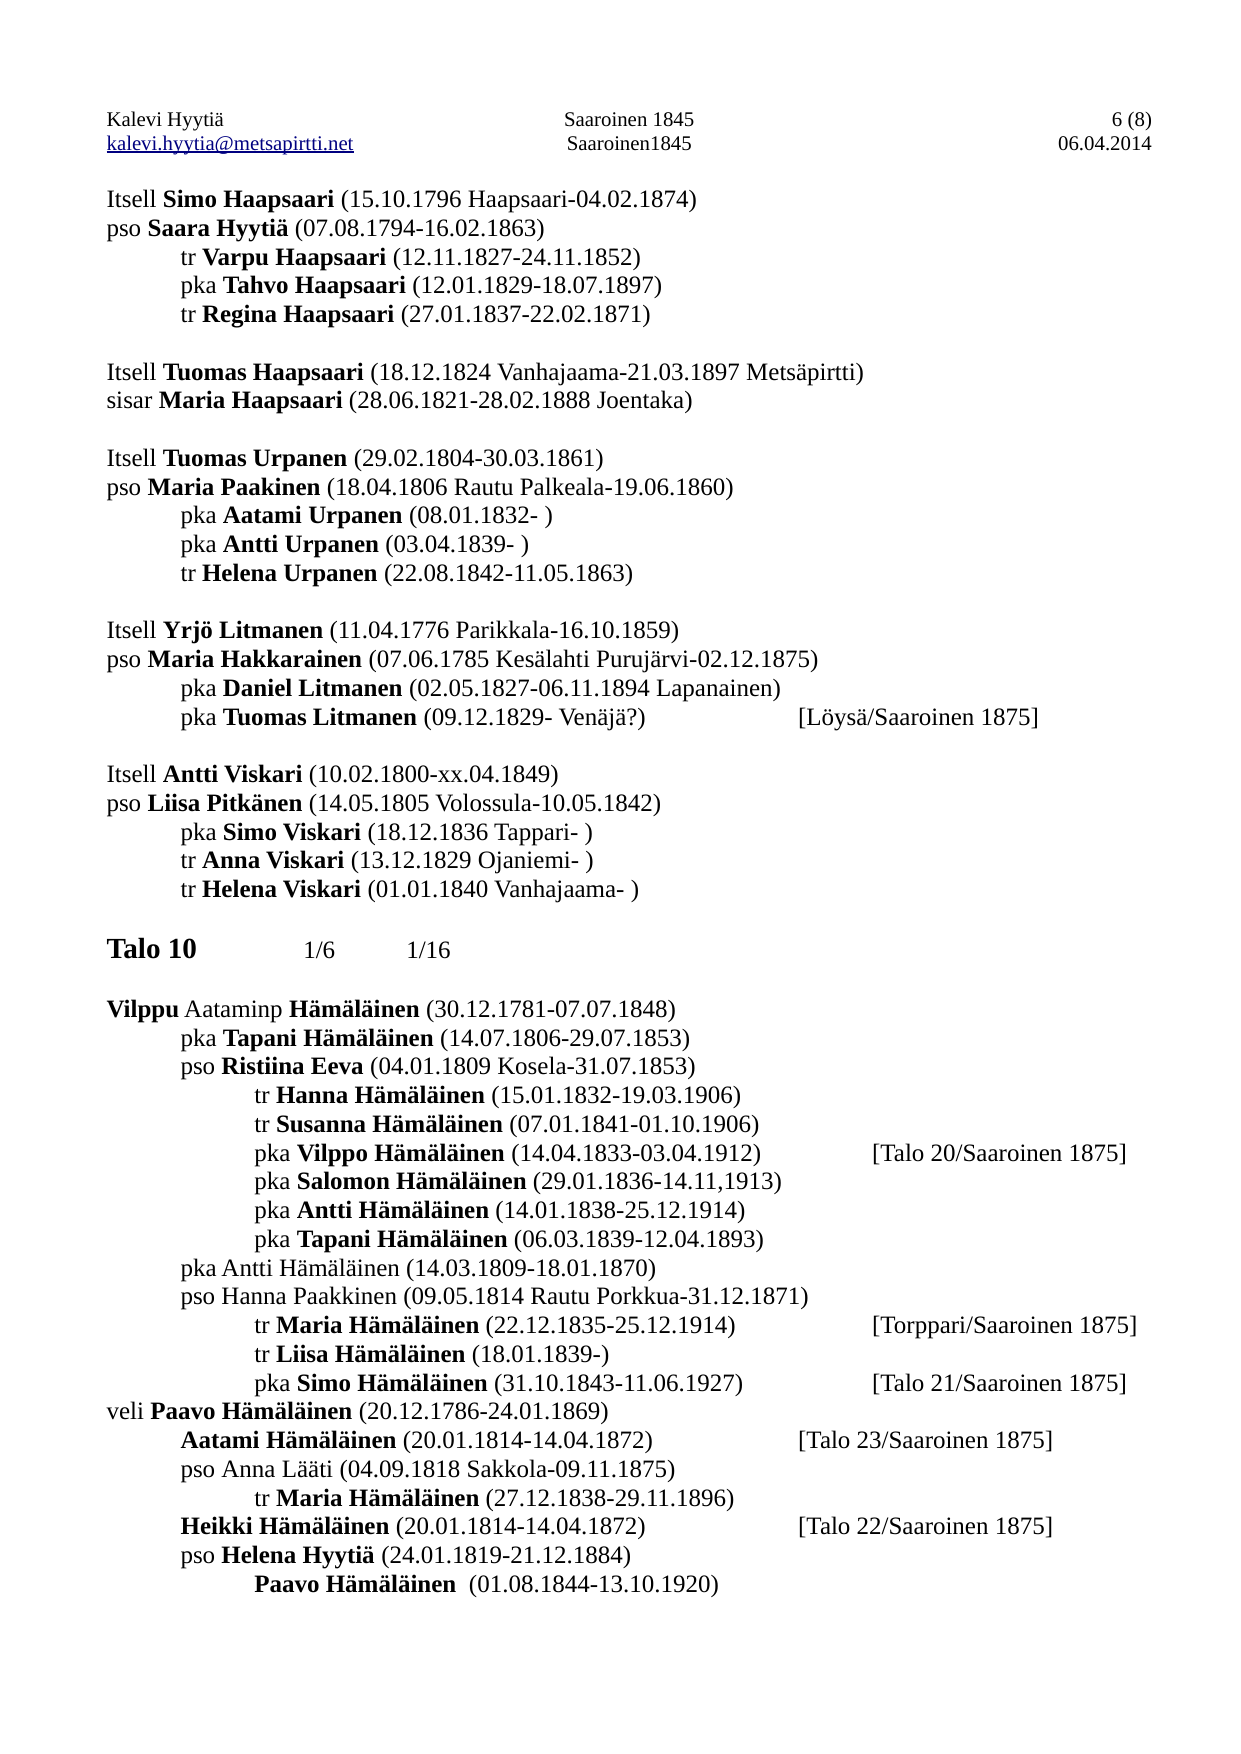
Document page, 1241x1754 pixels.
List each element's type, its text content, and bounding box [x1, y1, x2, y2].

text pka Tapani Hämäläinen (14.07.1806-29.07.1853) [180, 1023, 1152, 1051]
text Vilppu Aataminp Hämäläinen (30.12.1781-07.07.1848) [106, 994, 1152, 1023]
text tr Liisa Hämäläinen (18.01.1839-) [254, 1339, 1152, 1368]
text pso Hanna Paakkinen (09.05.1814 Rautu Porkkua-31.12.1871) [180, 1281, 1152, 1310]
text Talo 10 1/6 1/16 [106, 932, 1152, 965]
text pso Ristiina Eeva (04.01.1809 Kosela-31.07.1853) [180, 1051, 1152, 1080]
text tr Regina Haapsaari (27.01.1837-22.02.1871) [180, 299, 1152, 328]
text pka Antti Urpanen (03.04.1839- ) [180, 529, 1152, 558]
text pka Vilppo Hämäläinen (14.04.1833-03.04.1912) [Talo 20/Saaroinen 1875] [254, 1138, 1152, 1166]
text pka Daniel Litmanen (02.05.1827-06.11.1894 Lapanainen) [180, 673, 1152, 702]
text pka Simo Hämäläinen (31.10.1843-11.06.1927) [Talo 21/Saaroinen 1875] [254, 1368, 1152, 1396]
text tr Maria Hämäläinen (22.12.1835-25.12.1914) [Torppari/Saaroinen 1875] [254, 1310, 1152, 1339]
text tr Varpu Haapsaari (12.11.1827-24.11.1852) [180, 242, 1152, 270]
text pso Anna Lääti (04.09.1818 Sakkola-09.11.1875) [180, 1454, 1152, 1483]
text pso Helena Hyytiä (24.01.1819-21.12.1884) [180, 1540, 1152, 1569]
text tr Susanna Hämäläinen (07.01.1841-01.10.1906) [254, 1109, 1152, 1138]
text tr Anna Viskari (13.12.1829 Ojaniemi- ) [180, 845, 1152, 874]
text Itsell Simo Haapsaari (15.10.1796 Haapsaari-04.02.1874) [106, 184, 1152, 213]
text pka Tahvo Haapsaari (12.01.1829-18.07.1897) [180, 270, 1152, 299]
text Paavo Hämäläinen (01.08.1844-13.10.1920) [254, 1569, 1152, 1598]
text pka Salomon Hämäläinen (29.01.1836-14.11,1913) [254, 1166, 1152, 1195]
text pso Maria Paakinen (18.04.1806 Rautu Palkeala-19.06.1860) [106, 472, 1152, 500]
text tr Maria Hämäläinen (27.12.1838-29.11.1896) [254, 1483, 1152, 1511]
text pka Aatami Urpanen (08.01.1832- ) [180, 500, 1152, 529]
text tr Helena Urpanen (22.08.1842-11.05.1863) [180, 558, 1152, 587]
text tr Hanna Hämäläinen (15.01.1832-19.03.1906) [254, 1080, 1152, 1109]
text pka Simo Viskari (18.12.1836 Tappari- ) [180, 817, 1152, 845]
text Heikki Hämäläinen (20.01.1814-14.04.1872) [Talo 22/Saaroinen 1875] [180, 1511, 1152, 1540]
text Itsell Yrjö Litmanen (11.04.1776 Parikkala-16.10.1859) [106, 615, 1152, 644]
text Aatami Hämäläinen (20.01.1814-14.04.1872) [Talo 23/Saaroinen 1875] [180, 1425, 1152, 1454]
text pka Tuomas Litmanen (09.12.1829- Venäjä?) [Löysä/Saaroinen 1875] [180, 702, 1152, 730]
text pso Maria Hakkarainen (07.06.1785 Kesälahti Purujärvi-02.12.1875) [106, 644, 1152, 673]
text pso Saara Hyytiä (07.08.1794-16.02.1863) [106, 213, 1152, 242]
text pka Tapani Hämäläinen (06.03.1839-12.04.1893) [254, 1224, 1152, 1253]
text sisar Maria Haapsaari (28.06.1821-28.02.1888 Joentaka) [106, 385, 1152, 414]
text pka Antti Hämäläinen (14.03.1809-18.01.1870) [180, 1253, 1152, 1281]
text tr Helena Viskari (01.01.1840 Vanhajaama- ) [180, 874, 1152, 903]
text veli Paavo Hämäläinen (20.12.1786-24.01.1869) [106, 1396, 1152, 1425]
text Itsell Tuomas Urpanen (29.02.1804-30.03.1861) [106, 443, 1152, 472]
text pso Liisa Pitkänen (14.05.1805 Volossula-10.05.1842) [106, 788, 1152, 817]
text Itsell Tuomas Haapsaari (18.12.1824 Vanhajaama-21.03.1897 Metsäpirtti) [106, 357, 1152, 385]
text pka Antti Hämäläinen (14.01.1838-25.12.1914) [254, 1195, 1152, 1224]
text Itsell Antti Viskari (10.02.1800-xx.04.1849) [106, 759, 1152, 788]
